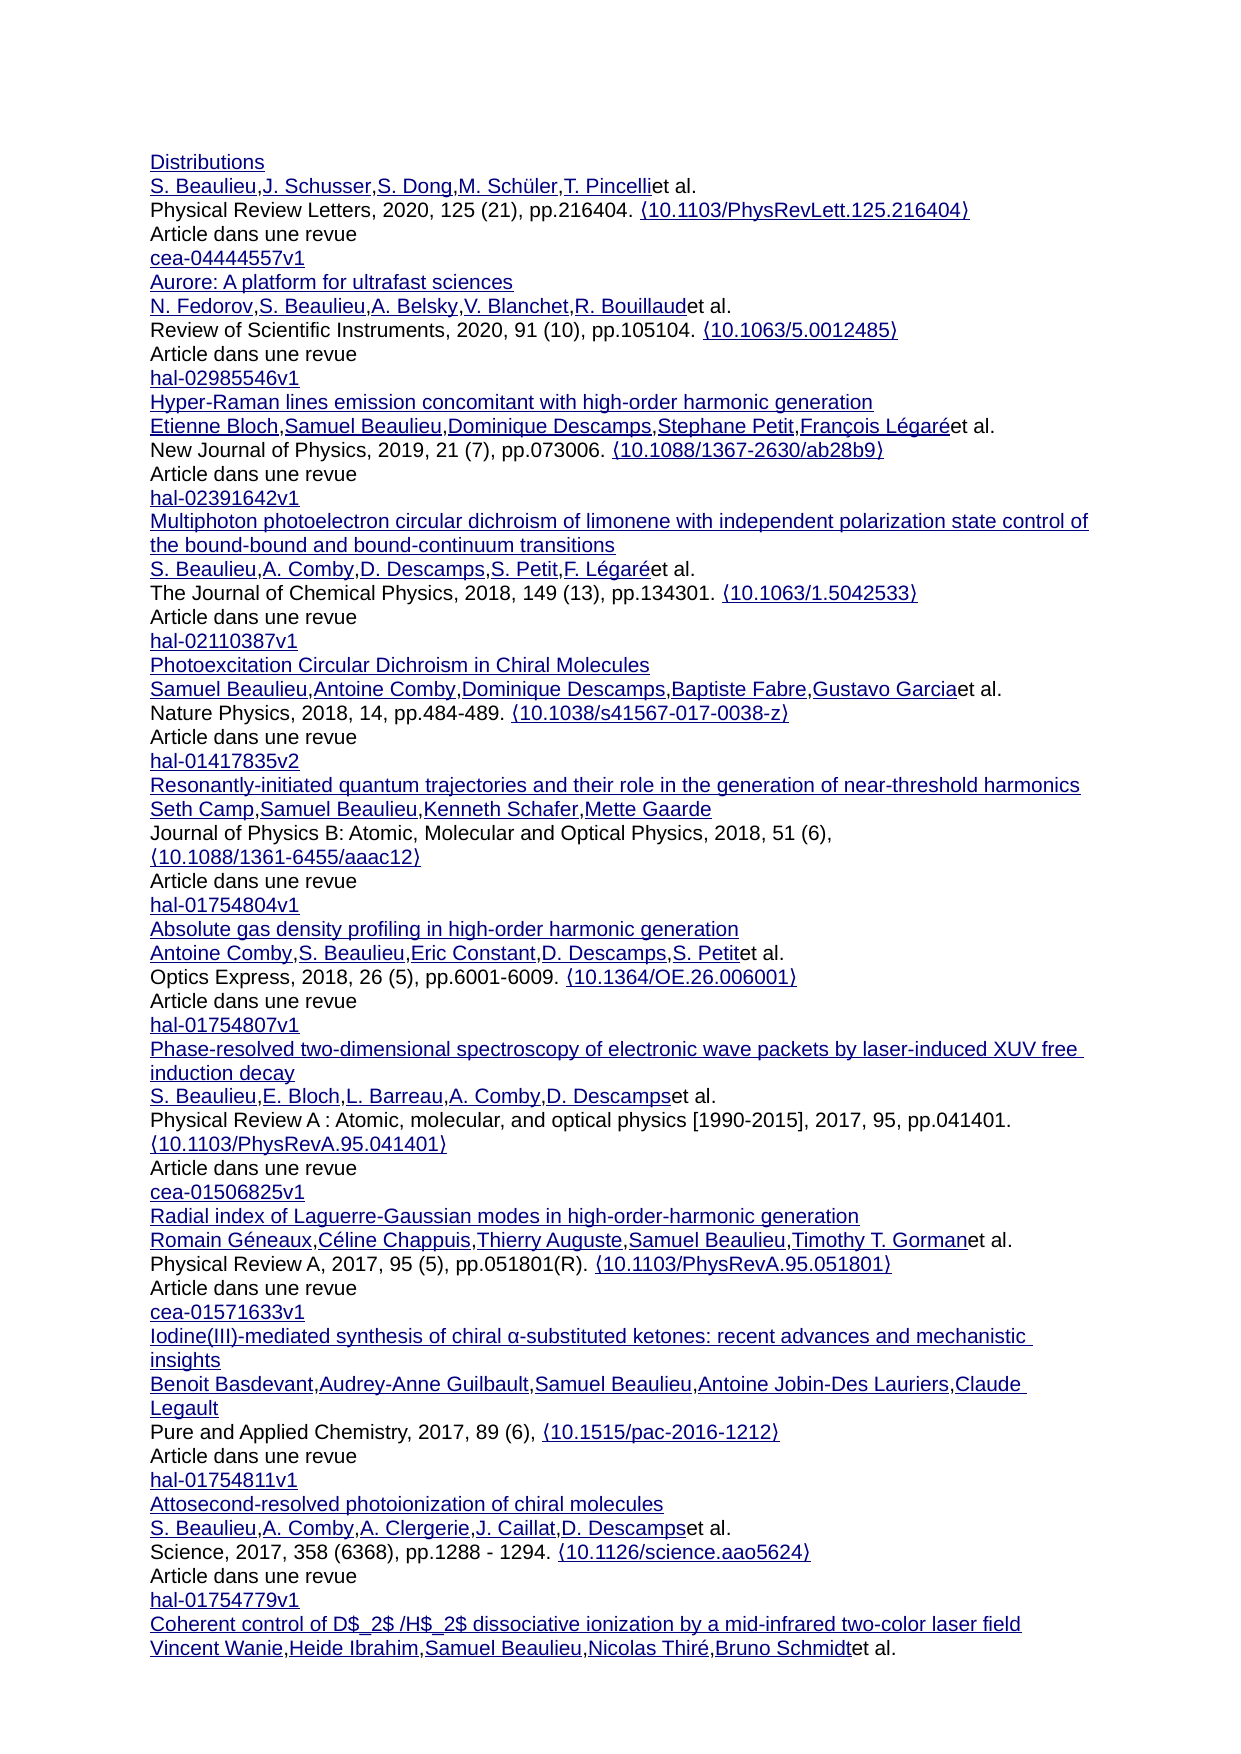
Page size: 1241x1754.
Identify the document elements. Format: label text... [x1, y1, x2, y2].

table_cell Aurore: A platform for ultrafast sciences N. Fedorov,S. Beaulieu,A. Belsky,V. Blanchet,R. Bouillaudet al. Review of Scientific Instruments, 2020, 91 (10), pp.105104. ⟨10.1063/5.0012485⟩ Article dans une revue hal-02985546v1 [150, 270, 1090, 389]
table_cell Radial index of Laguerre-Gaussian modes in high-order-harmonic generation Romain Géneaux,Céline Chappuis,Thierry Auguste,Samuel Beaulieu,Timothy T. Gormanet al. Physical Review A, 2017, 95 (5), pp.051801(R). ⟨10.1103/PhysRevA.95.051801⟩ Article dans une revue cea-01571633v1 [150, 1204, 1090, 1324]
table_cell Photoexcitation Circular Dichroism in Chiral Molecules Samuel Beaulieu,Antoine Comby,Dominique Descamps,Baptiste Fabre,Gustavo Garciaet al. Nature Physics, 2018, 14, pp.484-489. ⟨10.1038/s41567-017-0038-z⟩ Article dans une revue hal-01417835v2 [150, 653, 1090, 773]
table_cell Distributions S. Beaulieu,J. Schusser,S. Dong,M. Schüler,T. Pincelliet al. Physical Review Letters, 2020, 125 (21), pp.216404. ⟨10.1103/PhysRevLett.125.216404⟩ Article dans une revue cea-04444557v1 [150, 150, 1090, 270]
table_cell Attosecond-resolved photoionization of chiral molecules S. Beaulieu,A. Comby,A. Clergerie,J. Caillat,D. Descampset al. Science, 2017, 358 (6368), pp.1288 - 1294. ⟨10.1126/science.aao5624⟩ Article dans une revue hal-01754779v1 [150, 1492, 1090, 1611]
table_cell Coherent control of D$_2$ /H$_2$ dissociative ionization by a mid-infrared two-color laser field Vincent Wanie,Heide Ibrahim,Samuel Beaulieu,Nicolas Thiré,Bruno Schmidtet al. [150, 1611, 1090, 1659]
table_cell Hyper-Raman lines emission concomitant with high-order harmonic generation Etienne Bloch,Samuel Beaulieu,Dominique Descamps,Stephane Petit,François Légaréet al. New Journal of Physics, 2019, 21 (7), pp.073006. ⟨10.1088/1367-2630/ab28b9⟩ Article dans une revue hal-02391642v1 [150, 390, 1090, 509]
table_cell Resonantly-initiated quantum trajectories and their role in the generation of near-threshold harmonics Seth Camp,Samuel Beaulieu,Kenneth Schafer,Mette Gaarde Journal of Physics B: Atomic, Molecular and Optical Physics, 2018, 51 (6), ⟨10.1088/1361-6455/aaac12⟩ Article dans une revue hal-01754804v1 [150, 773, 1090, 917]
table_cell Iodine(III)-mediated synthesis of chiral α-substituted ketones: recent advances and mechanistic insights Benoit Basdevant,Audrey-Anne Guilbault,Samuel Beaulieu,Antoine Jobin-Des Lauriers,Claude Legault Pure and Applied Chemistry, 2017, 89 (6), ⟨10.1515/pac-2016-1212⟩ Article dans une revue hal-01754811v1 [150, 1324, 1090, 1492]
table_cell Multiphoton photoelectron circular dichroism of limonene with independent polarization state control of the bound-bound and bound-continuum transitions S. Beaulieu,A. Comby,D. Descamps,S. Petit,F. Légaréet al. The Journal of Chemical Physics, 2018, 149 (13), pp.134301. ⟨10.1063/1.5042533⟩ Article dans une revue hal-02110387v1 [150, 509, 1090, 653]
table_cell Absolute gas density profiling in high-order harmonic generation Antoine Comby,S. Beaulieu,Eric Constant,D. Descamps,S. Petitet al. Optics Express, 2018, 26 (5), pp.6001-6009. ⟨10.1364/OE.26.006001⟩ Article dans une revue hal-01754807v1 [150, 917, 1090, 1036]
table_cell Phase-resolved two-dimensional spectroscopy of electronic wave packets by laser-induced XUV free induction decay S. Beaulieu,E. Bloch,L. Barreau,A. Comby,D. Descampset al. Physical Review A : Atomic, molecular, and optical physics [1990-2015], 2017, 95, pp.041401. ⟨10.1103/PhysRevA.95.041401⟩ Article dans une revue cea-01506825v1 [150, 1036, 1090, 1204]
